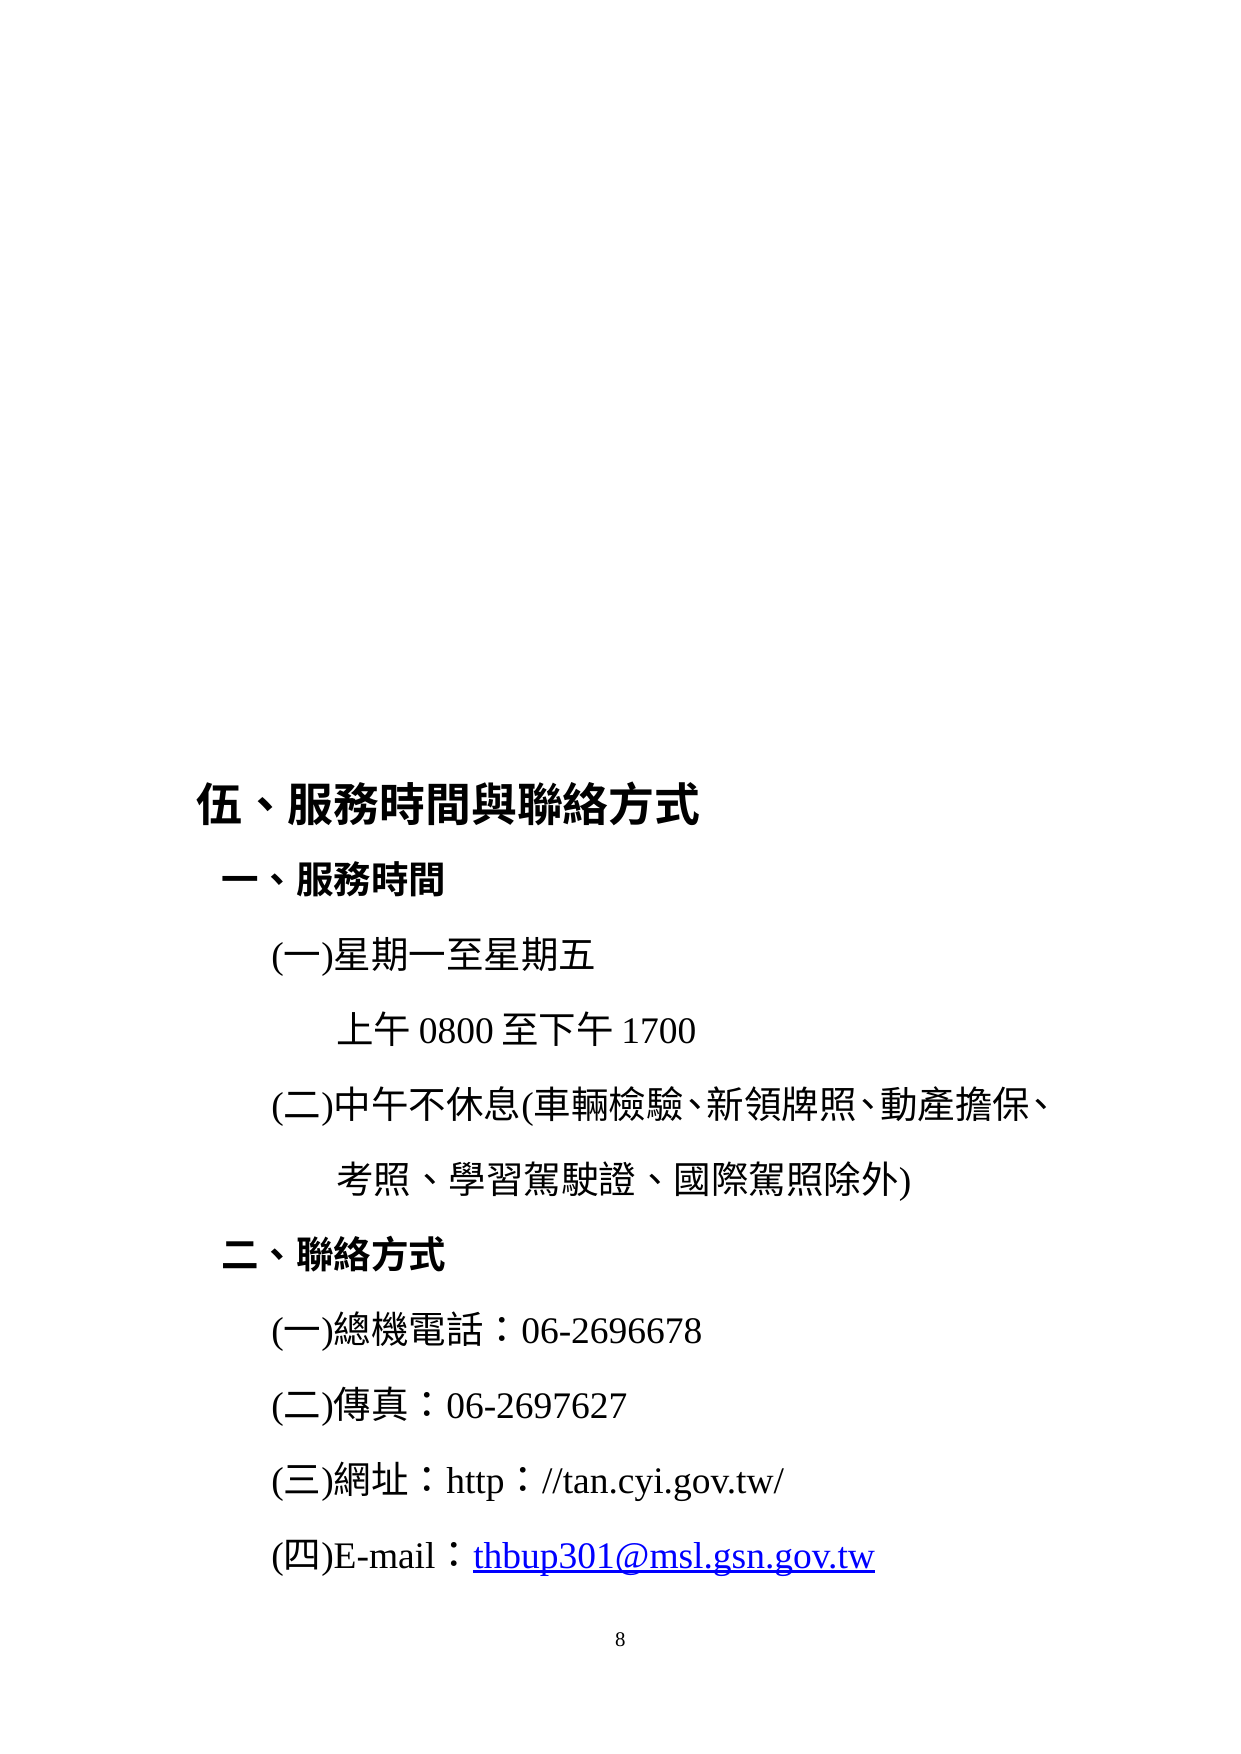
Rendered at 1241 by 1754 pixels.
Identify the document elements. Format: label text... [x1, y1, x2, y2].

text 二、聯絡方式 [221, 1214, 1053, 1289]
text (一)星期一至星期五 [271, 914, 1053, 989]
text (一)總機電話：06-2696678 [271, 1289, 1053, 1364]
text (四)E-mail：thbup301@msl.gsn.gov.tw [271, 1514, 1053, 1589]
text 伍、服務時間與聯絡方式 [196, 764, 1053, 839]
text (二)傳真：06-2697627 [271, 1364, 1053, 1439]
text 上午0800至下午1700 [336, 989, 1053, 1064]
text 一、服務時間 [221, 839, 1053, 914]
text (三)網址：http：//tan.cyi.gov.tw/ [271, 1439, 1053, 1514]
text (二)中午不休息(車輛檢驗、新領牌照、動產擔保、考照、學習駕駛證、國際駕照除外) [271, 1064, 1053, 1214]
